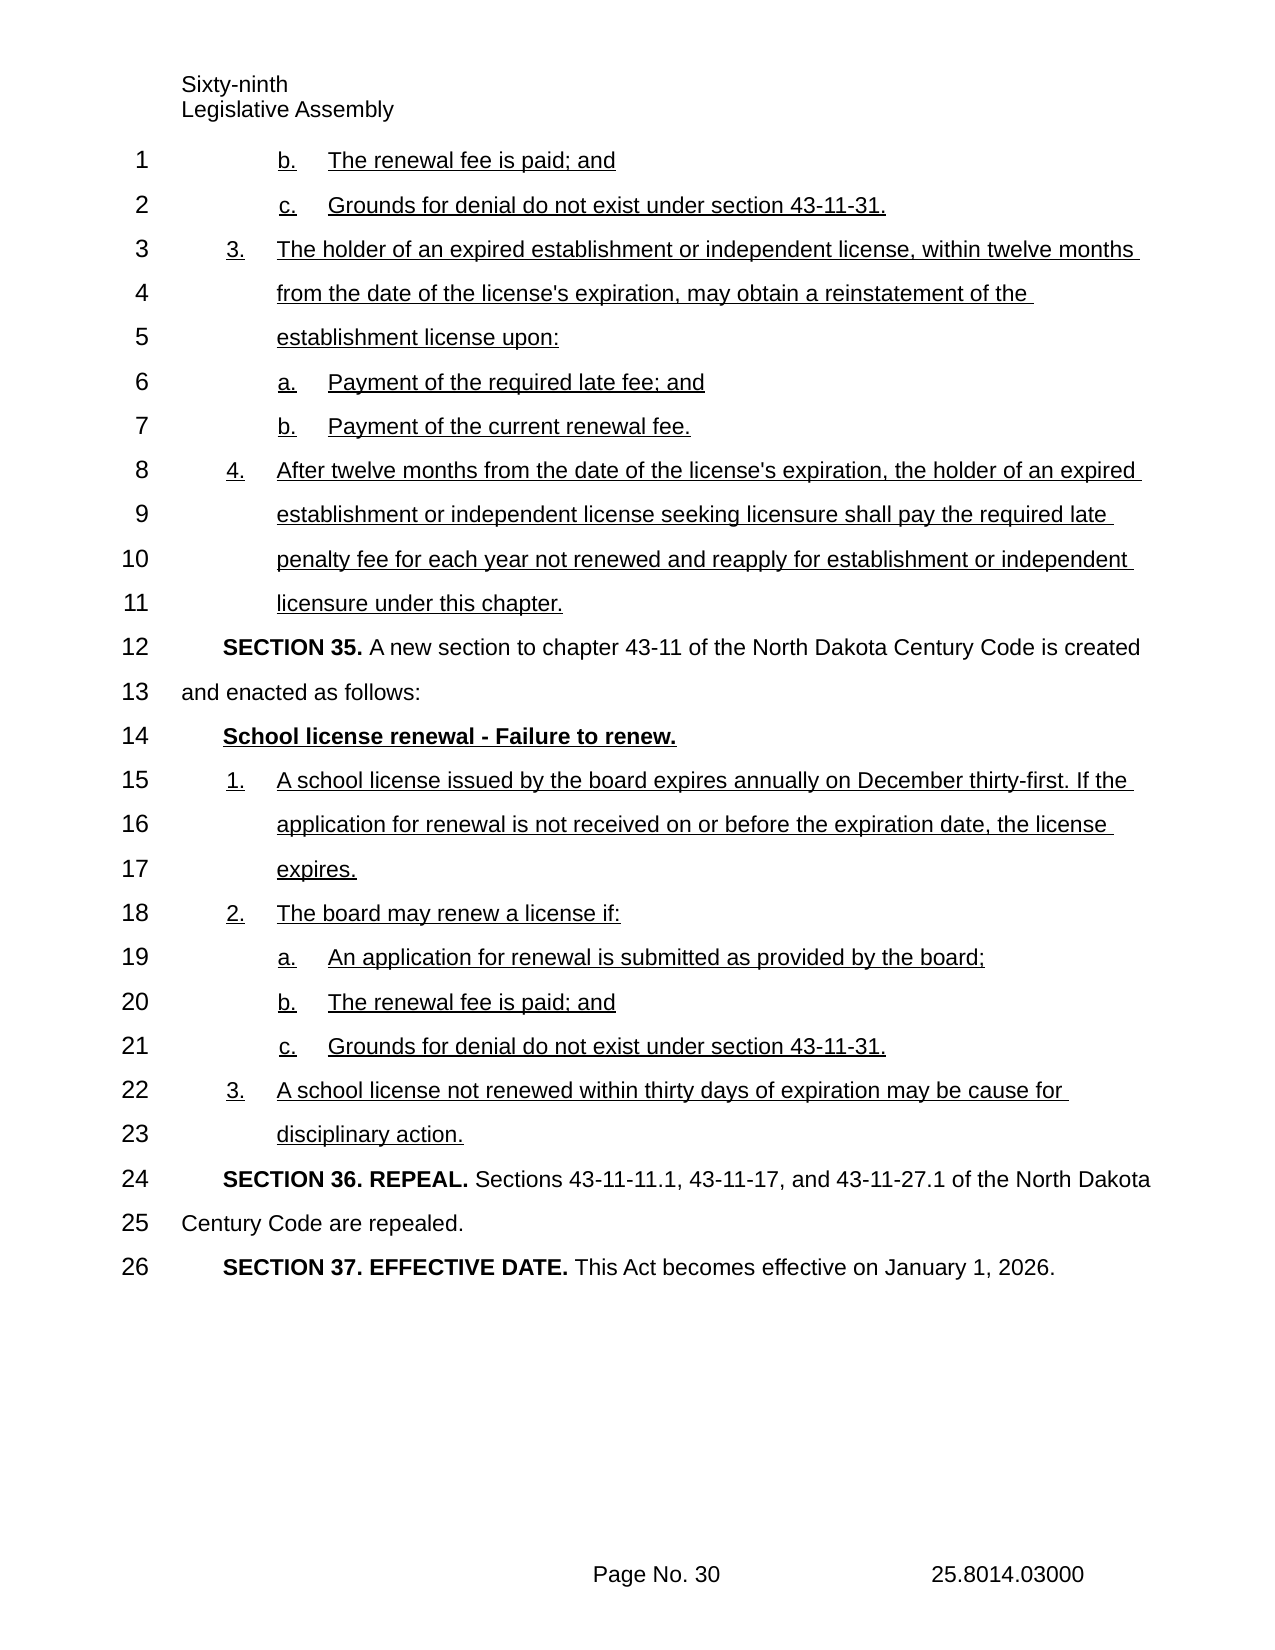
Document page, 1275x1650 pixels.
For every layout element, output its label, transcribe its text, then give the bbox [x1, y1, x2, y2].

text 2. The board may renew a license if: [181, 886, 1154, 930]
text 4. After twelve months from the date of the license's expiration, the holder of an expired establishment or independent license seeking licensure shall pay the required late penalty fee for each year not renewed and reapply for establishment or independent licensure under this chapter. [181, 443, 1154, 620]
subtitle School license renewal - Failure to renew. [181, 709, 1154, 753]
text 3. A school license not renewed within thirty days of expiration may be cause for disciplinary action. [181, 1063, 1154, 1152]
text 3. The holder of an expired establishment or independent license, within twelve months from the date of the license's expiration, may obtain a reinstatement of the establishment license upon: [181, 222, 1154, 355]
text b. The renewal fee is paid; and [181, 974, 1154, 1019]
text a. An application for renewal is submitted as provided by the board; [181, 930, 1154, 974]
text SECTION 36. REPEAL. Sections 43‑11‑11.1, 43‑11‑17, and 43‑11‑27.1 of the North Dakota Century Code are repealed. [181, 1152, 1154, 1240]
text c. Grounds for denial do not exist under section 43‑11‑31. [181, 178, 1154, 222]
text 1. A school license issued by the board expires annually on December thirty-first. If the application for renewal is not received on or before the expiration date, the license expires. [181, 753, 1154, 886]
text SECTION 37. EFFECTIVE DATE. This Act becomes effective on January 1, 2026. [181, 1240, 1154, 1284]
text a. Payment of the required late fee; and [181, 355, 1154, 399]
text c. Grounds for denial do not exist under section 43‑11‑31. [181, 1019, 1154, 1063]
text SECTION 35. A new section to chapter 43‑11 of the North Dakota Century Code is created and enacted as follows: [181, 620, 1154, 709]
text b. The renewal fee is paid; and [181, 133, 1154, 178]
text b. Payment of the current renewal fee. [181, 399, 1154, 443]
